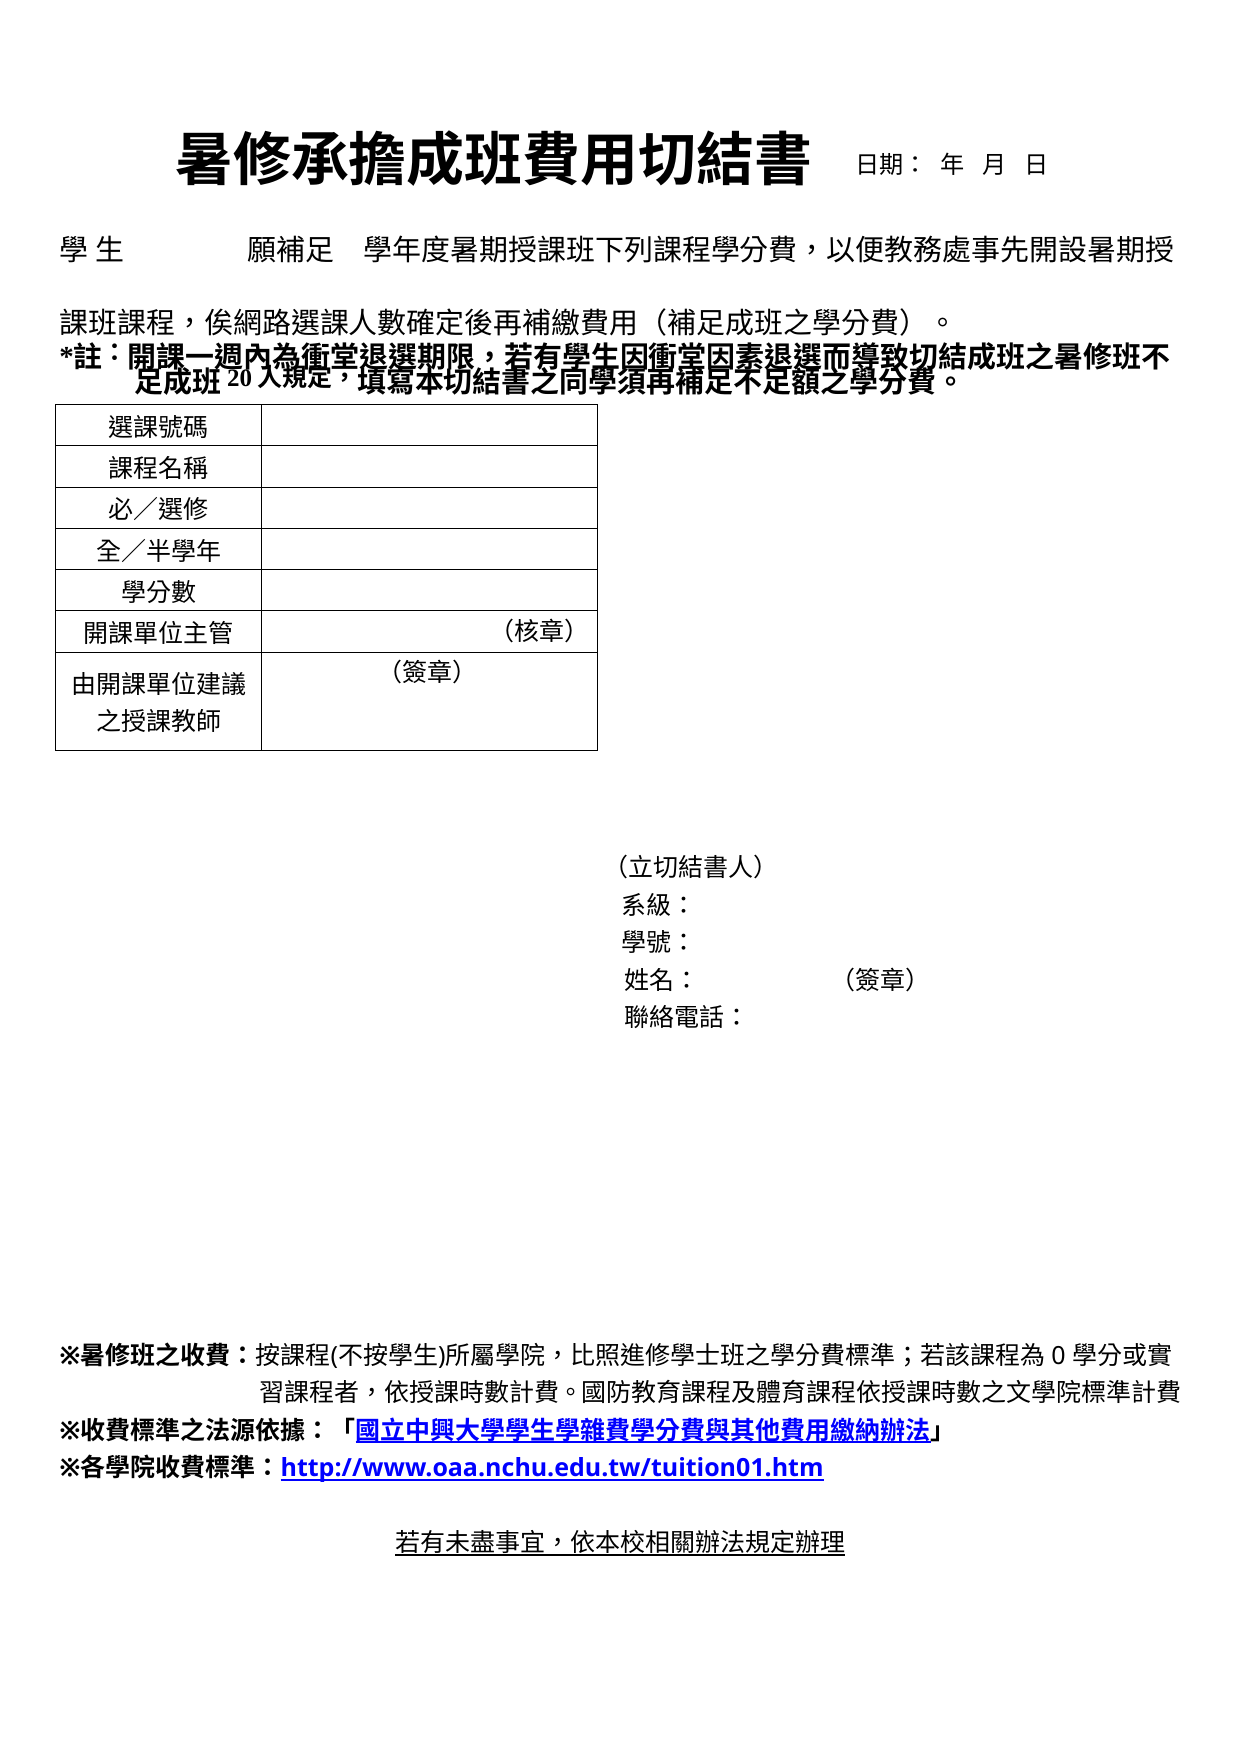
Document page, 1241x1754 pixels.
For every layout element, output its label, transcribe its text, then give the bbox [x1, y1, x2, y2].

table_header [262, 405, 597, 445]
text 聯絡電話： [568, 997, 1181, 1034]
table_cell [262, 570, 597, 610]
table_cell [262, 529, 597, 569]
table_cell 學分數 [56, 570, 261, 610]
table_cell [262, 446, 597, 487]
text ※暑修班之收費：按課程(不按學生)所屬學院，比照進修學士班之學分費標準；若該課程為 0 學分或實習課程者，依授課時數計費。國防教育課程及體育課程依授課時數之文學院標準計費。 [59, 1334, 1181, 1409]
text 若有未盡事宜，依本校相關辦法規定辦理 [59, 1522, 1181, 1559]
table_cell （核章） [262, 611, 597, 652]
text 姓名： （簽章） [568, 959, 1181, 997]
text 系級： [565, 884, 1181, 922]
table_cell 全／半學年 [56, 529, 261, 569]
table_cell 由開課單位建議 之授課教師 [56, 653, 261, 749]
text 學號： [565, 922, 1181, 959]
text 暑修承擔成班費用切結書 日期： 年 月 日 [59, 52, 1181, 197]
text *註：開課一週內為衝堂退選期限，若有學生因衝堂因素退選而導致切結成班之暑修班不足成班20人規定，填寫本切結書之同學須再補足不足額之學分費。 [59, 342, 748, 392]
table_cell 課程名稱 [56, 446, 261, 487]
table_cell [262, 488, 597, 528]
table_cell （簽章） [262, 653, 597, 749]
table_header 選課號碼 [56, 405, 261, 445]
table_cell 開課單位主管 [56, 611, 261, 652]
table_cell 必／選修 [56, 488, 261, 528]
text （立切結書人） [603, 847, 1181, 884]
text *註：開課一週內為衝堂退選期限，若有學生因衝堂因素退選而導致切結成班之暑修班不足成班20人規定，填寫本切結書之同學須再補足不足額之學分費。 [749, 342, 1181, 392]
text ※各學院收費標準：http://www.oaa.nchu.edu.tw/tuition01.htm [59, 1447, 1181, 1484]
text ※收費標準之法源依據：「國立中興大學學生學雜費學分費與其他費用繳納辦法」 [59, 1409, 1181, 1447]
text 學 生 願補足 學年度暑期授課班下列課程學分費，以便教務處事先開設暑期授課班課程，俟網路選課人數確定後再補繳費用（補足成班之學分費）。 [59, 197, 1181, 342]
